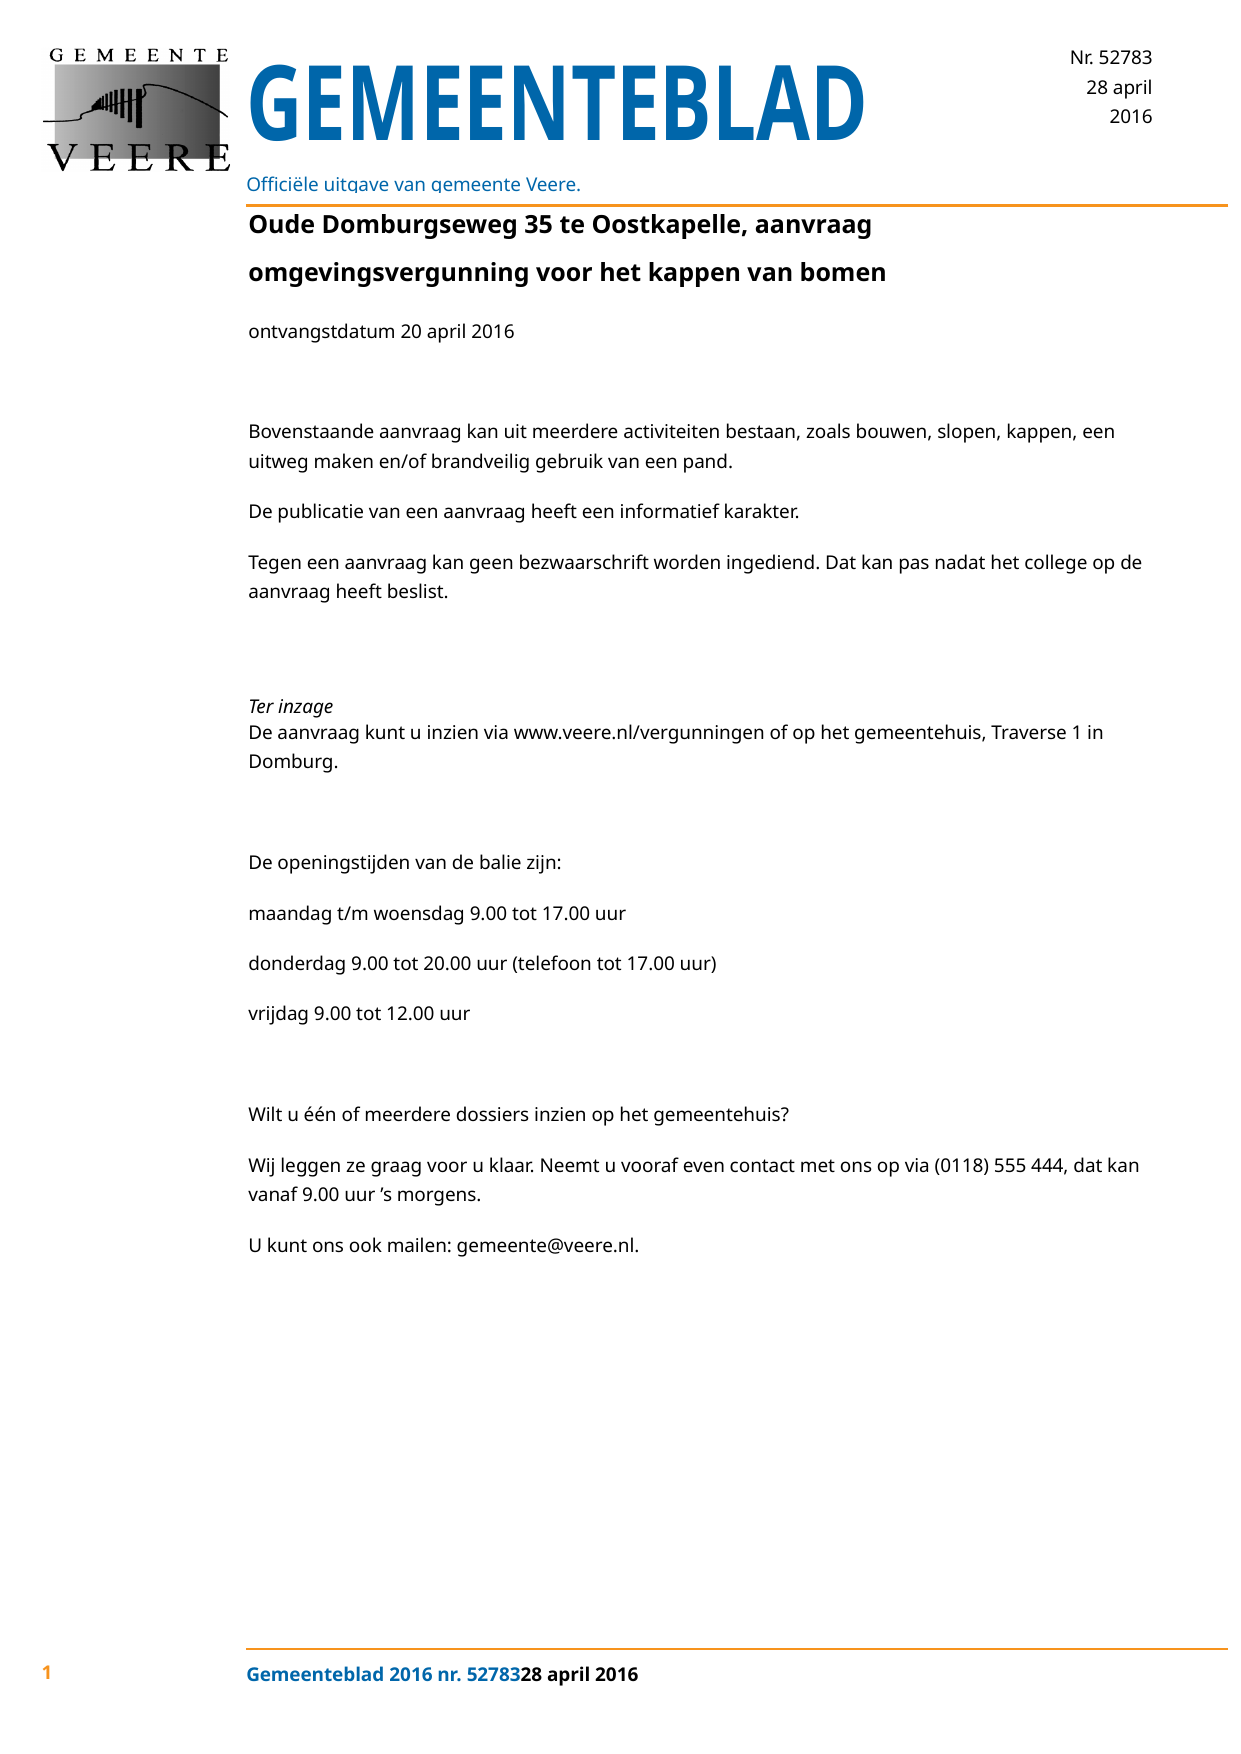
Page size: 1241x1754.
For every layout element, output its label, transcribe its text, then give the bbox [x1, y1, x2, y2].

text Oude Domburgseweg 35 te Oostkapelle, aanvraag omgevingsvergunning voor het kappen van bomen [248, 207, 1152, 288]
text maandag t/m woensdag 9.00 tot 17.00 uur [248, 900, 1152, 925]
text U kunt ons ook mailen: gemeente@veere.nl. [248, 1232, 1152, 1257]
picture [41, 47, 231, 172]
text ontvangstdatum 20 april 2016 [248, 318, 1152, 344]
text vrijdag 9.00 tot 12.00 uur [248, 1001, 1152, 1026]
text donderdag 9.00 tot 20.00 uur (telefoon tot 17.00 uur) [248, 950, 1152, 976]
text De publicatie van een aanvraag heeft een informatief karakter. [248, 499, 1152, 524]
text De aanvraag kunt u inzien via www.veere.nl/vergunningen of op het gemeentehuis, Traverse 1 in Domburg. [248, 719, 1152, 774]
text De openingstijden van de balie zijn: [248, 849, 1152, 875]
text Ter inzage [248, 693, 1152, 719]
text Bovenstaande aanvraag kan uit meerdere activiteiten bestaan, zoals bouwen, slopen, kappen, een uitweg maken en/of brandveilig gebruik van een pand. [248, 419, 1152, 474]
text Wij leggen ze graag voor u klaar. Neemt u vooraf even contact met ons op via (0118) 555 444, dat kan vanaf 9.00 uur ’s morgens. [248, 1152, 1152, 1207]
text Tegen een aanvraag kan geen bezwaarschrift worden ingediend. Dat kan pas nadat het college op de aanvraag heeft beslist. [248, 549, 1152, 604]
text Wilt u één of meerdere dossiers inzien op het gemeentehuis? [248, 1101, 1152, 1127]
